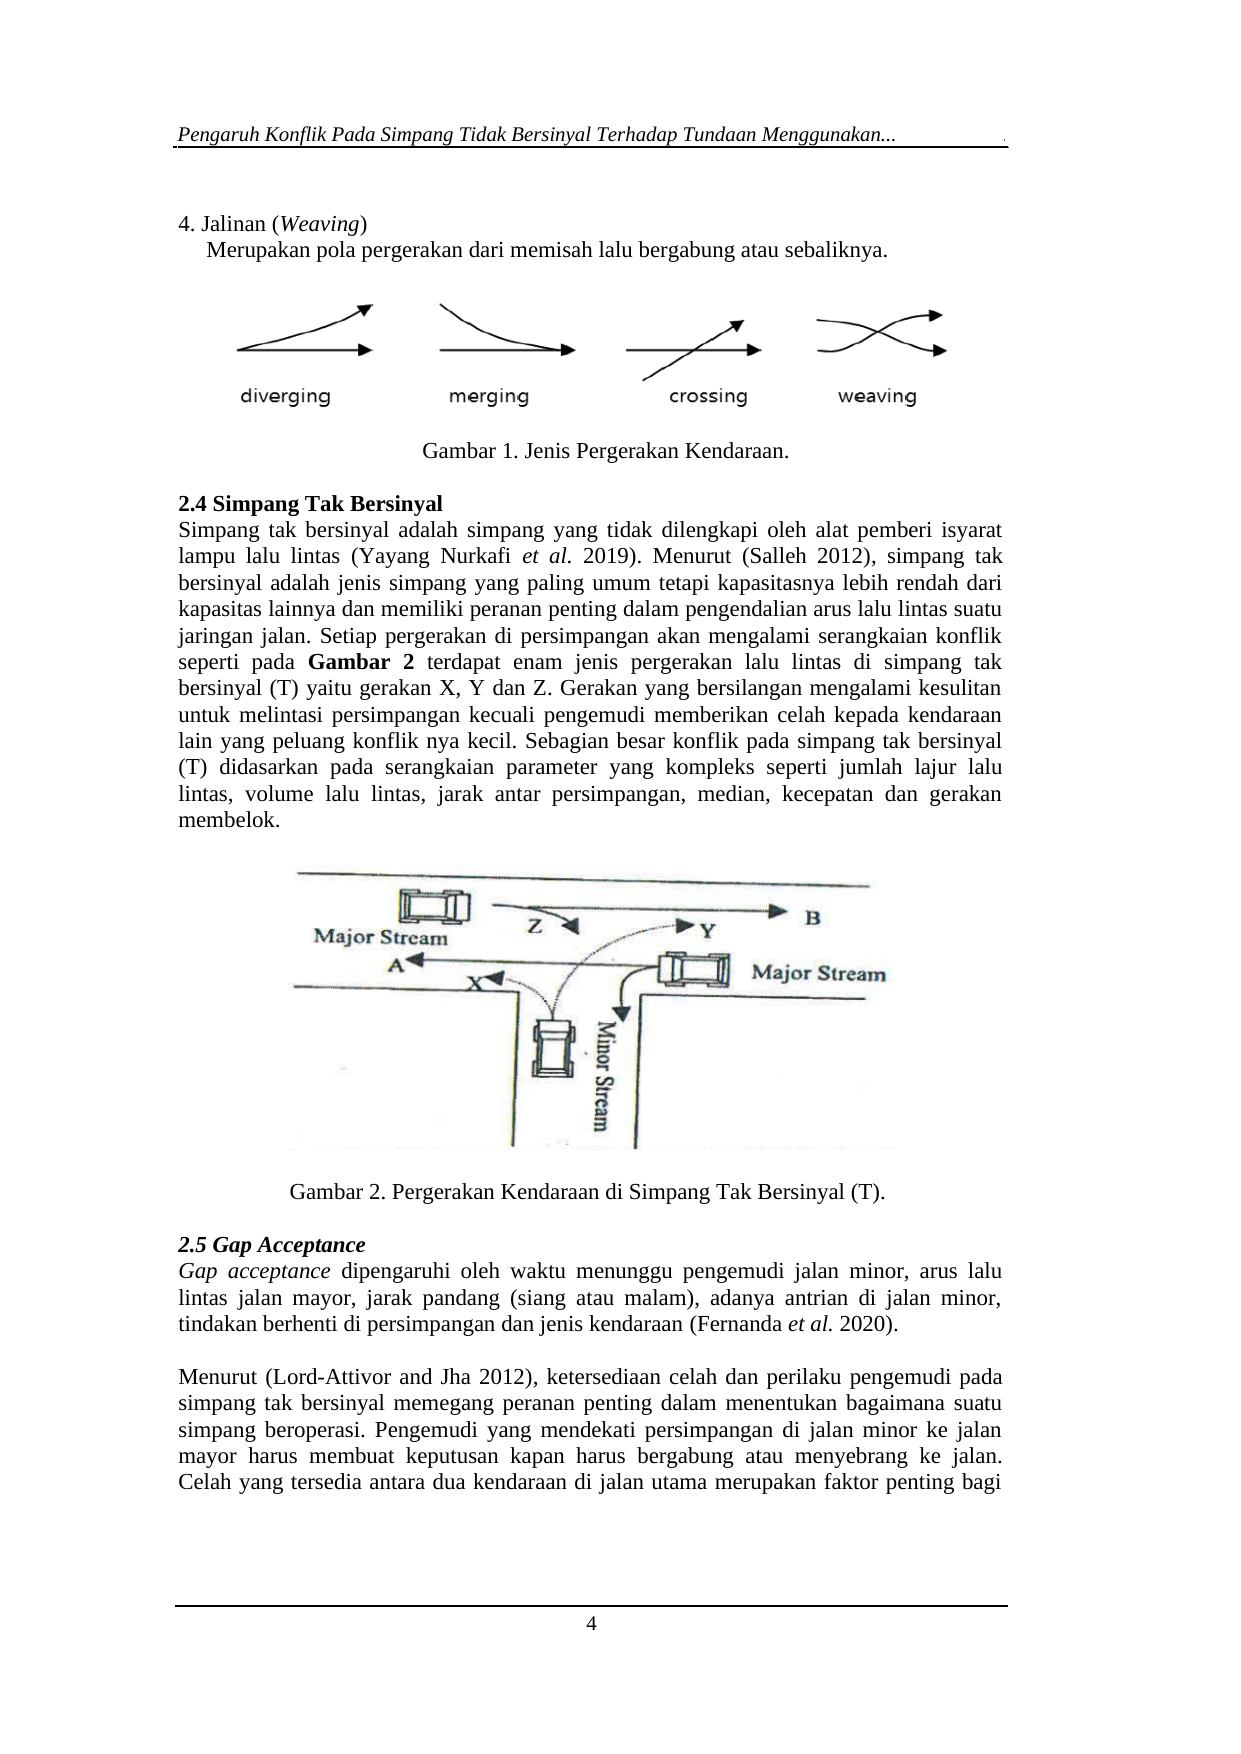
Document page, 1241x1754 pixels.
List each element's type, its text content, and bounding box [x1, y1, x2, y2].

text Gambar 2. Pergerakan Kendaraan di Simpang Tak Bersinyal (T). [178, 1178, 1003, 1205]
picture [227, 288, 955, 411]
text Gambar 1. Jenis Pergerakan Kendaraan. [214, 437, 1003, 463]
text Gap acceptance dipengaruhi oleh waktu menunggu pengemudi jalan minor, arus lalu lintas jalan mayor, jarak pandang (siang atau malam), adanya antrian di jalan minor, tindakan berhenti di persimpangan dan jenis kendaraan (Fernanda et al. 2020)⁠. [178, 1257, 1003, 1337]
list Simpang Tak Bersinyal [178, 490, 1003, 516]
list Jalinan (Weaving) [178, 209, 1003, 236]
list Merupakan pola pergerakan dari memisah lalu bergabung atau sebaliknya. [206, 236, 1003, 262]
list Gap Acceptance [178, 1231, 1003, 1257]
picture [287, 858, 895, 1150]
text Simpang tak bersinyal adalah simpang yang tidak dilengkapi oleh alat pemberi isyarat lampu lalu lintas (Yayang Nurkafi et al. 2019)⁠. Menurut (Salleh 2012)⁠⁠, simpang tak bersinyal adalah jenis simpang yang paling umum tetapi kapasitasnya lebih rendah dari kapasitas lainnya dan memiliki peranan penting dalam pengendalian arus lalu lintas suatu jaringan jalan. Setiap pergerakan di persimpangan akan mengalami serangkaian konflik seperti pada Gambar 2 terdapat enam jenis pergerakan lalu lintas di simpang tak bersinyal (T) yaitu gerakan X, Y dan Z. Gerakan yang bersilangan mengalami kesulitan untuk melintasi persimpangan kecuali pengemudi memberikan celah kepada kendaraan lain yang peluang konflik nya kecil. Sebagian besar konflik pada simpang tak bersinyal (T) didasarkan pada serangkaian parameter yang kompleks seperti jumlah lajur lalu lintas, volume lalu lintas, jarak antar persimpangan, median, kecepatan dan gerakan membelok. [178, 516, 1003, 832]
text Menurut (Lord-Attivor and Jha 2012)⁠, ketersediaan celah dan perilaku pengemudi pada simpang tak bersinyal memegang peranan penting dalam menentukan bagaimana suatu simpang beroperasi. Pengemudi yang mendekati persimpangan di jalan minor ke jalan mayor harus membuat keputusan kapan harus bergabung atau menyebrang ke jalan. Celah yang tersedia antara dua kendaraan di jalan utama merupakan faktor penting bagi [178, 1363, 1003, 1495]
